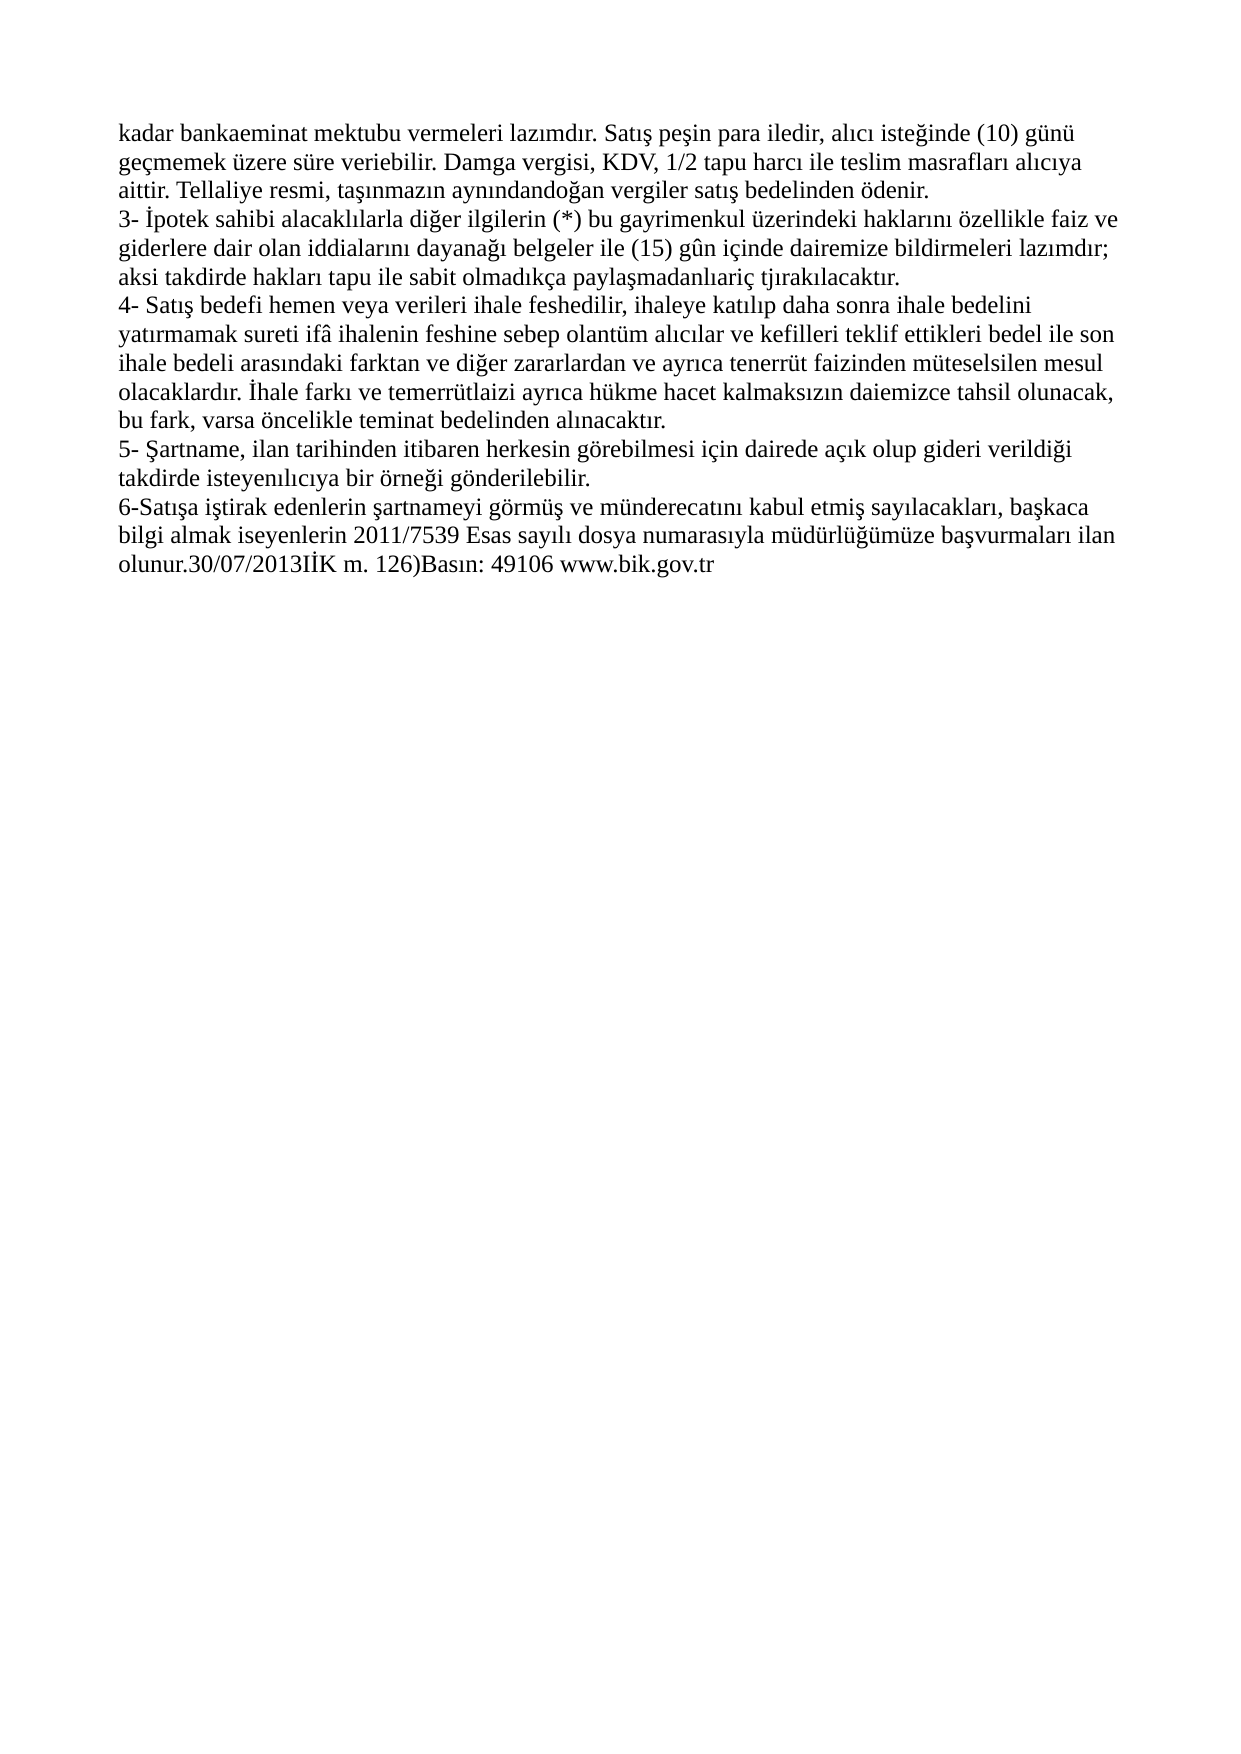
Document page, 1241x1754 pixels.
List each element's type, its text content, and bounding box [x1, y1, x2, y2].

text 5- Şartname, ilan tarihinden itibaren herkesin görebilmesi için dairede açık olup gideri verildiği takdirde isteyenılıcıya bir örneği gönderilebilir. [118, 434, 1122, 492]
text 3- İpotek sahibi alacaklılarla diğer ilgilerin (*) bu gayrimenkul üzerindeki haklarını özellikle faiz ve giderlere dair olan iddialarını dayanağı belgeler ile (15) gûn içinde dairemize bildirmeleri lazımdır; aksi takdirde hakları tapu ile sabit olmadıkça paylaşmadanlıariç tjırakılacaktır. [118, 204, 1122, 291]
text kadar bankaeminat mektubu vermeleri lazımdır. Satış peşin para iledir, alıcı isteğinde (10) günü geçmemek üzere süre veriebilir. Damga vergisi, KDV, 1/2 tapu harcı ile teslim masrafları alıcıya aittir. Tellaliye resmi, taşınmazın aynındandoğan vergiler satış bedelinden ödenir. [118, 118, 1122, 204]
text 4- Satış bedefi hemen veya verileri ihale feshedilir, ihaleye katılıp daha sonra ihale bedelini yatırmamak sureti ifâ ihalenin feshine sebep olantüm alıcılar ve kefilleri teklif ettikleri bedel ile son ihale bedeli arasındaki farktan ve diğer zararlardan ve ayrıca tenerrüt faizinden müteselsilen mesul olacaklardır. İhale farkı ve temerrütlaizi ayrıca hükme hacet kalmaksızın daiemizce tahsil olunacak, bu fark, varsa öncelikle teminat bedelinden alınacaktır. [118, 291, 1122, 434]
text 6-Satışa iştirak edenlerin şartnameyi görmüş ve münderecatını kabul etmiş sayılacakları, başkaca bilgi almak iseyenlerin 2011/7539 Esas sayılı dosya numarasıyla müdürlüğümüze başvurmaları ilan olunur.30/07/2013IİK m. 126)Basın: 49106 www.bik.gov.tr [118, 492, 1122, 578]
